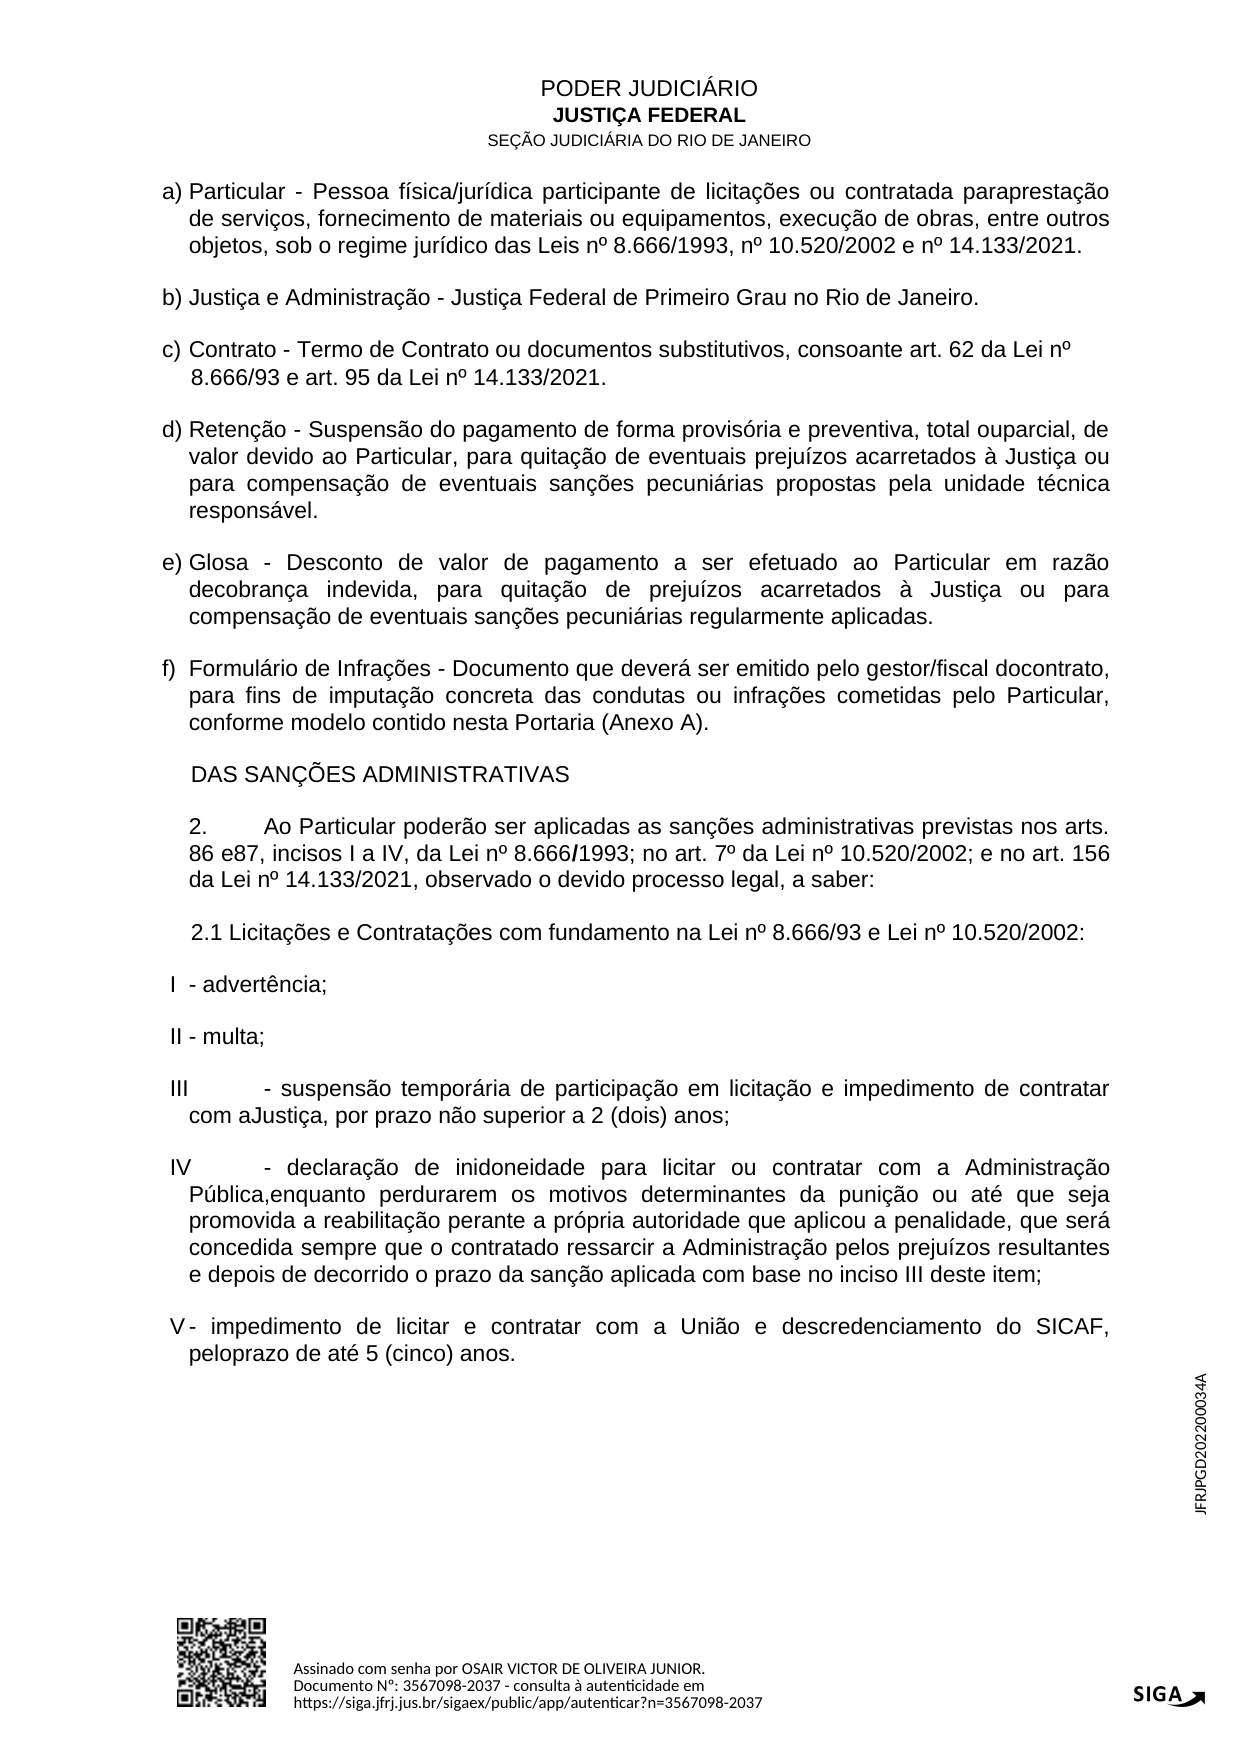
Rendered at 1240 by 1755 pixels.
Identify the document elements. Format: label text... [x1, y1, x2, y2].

list - suspensão temporária de participação em licitação e impedimento de contratar com aJustiça, por prazo não superior a 2 (dois) anos; [169, 1075, 1111, 1128]
text DAS SANÇÕES ADMINISTRATIVAS [191, 761, 1111, 787]
list - multa; [169, 1023, 1111, 1049]
list Justiça e Administração - Justiça Federal de Primeiro Grau no Rio de Janeiro. [162, 284, 1111, 310]
list Contrato - Termo de Contrato ou documentos substitutivos, consoante art. 62 da Lei nº [162, 336, 1111, 362]
list Particular - Pessoa física/jurídica participante de licitações ou contratada paraprestação de serviços, fornecimento de materiais ou equipamentos, execução de obras, entre outros objetos, sob o regime jurídico das Leis nº 8.666/1993, nº 10.520/2002 e nº 14.133/2021. [162, 178, 1111, 258]
list Ao Particular poderão ser aplicadas as sanções administrativas previstas nos arts. 86 e87, incisos I a IV, da Lei nº 8.666/1993; no art. 7º da Lei nº 10.520/2002; e no art. 156 da Lei nº 14.133/2021, observado o devido processo legal, a saber: [188, 813, 1111, 893]
text 2.1 Licitações e Contratações com fundamento na Lei nº 8.666/93 e Lei nº 10.520/2002: [191, 918, 1111, 945]
list Glosa - Desconto de valor de pagamento a ser efetuado ao Particular em razão decobrança indevida, para quitação de prejuízos acarretados à Justiça ou para compensação de eventuais sanções pecuniárias regularmente aplicadas. [162, 549, 1111, 629]
list - declaração de inidoneidade para licitar ou contratar com a Administração Pública,enquanto perdurarem os motivos determinantes da punição ou até que seja promovida a reabilitação perante a própria autoridade que aplicou a penalidade, que será concedida sempre que o contratado ressarcir a Administração pelos prejuízos resultantes e depois de decorrido o prazo da sanção aplicada com base no inciso III deste item; [169, 1154, 1111, 1287]
list Retenção - Suspensão do pagamento de forma provisória e preventiva, total ouparcial, de valor devido ao Particular, para quitação de eventuais prejuízos acarretados à Justiça ou para compensação de eventuais sanções pecuniárias propostas pela unidade técnica responsável. [162, 416, 1111, 523]
list - impedimento de licitar e contratar com a União e descredenciamento do SICAF, peloprazo de até 5 (cinco) anos. [169, 1313, 1111, 1366]
list Formulário de Infrações - Documento que deverá ser emitido pelo gestor/fiscal docontrato, para fins de imputação concreta das condutas ou infrações cometidas pelo Particular, conforme modelo contido nesta Portaria (Anexo A). [162, 655, 1111, 735]
list - advertência; [169, 971, 1111, 997]
text 8.666/93 e art. 95 da Lei nº 14.133/2021. [191, 364, 1111, 390]
